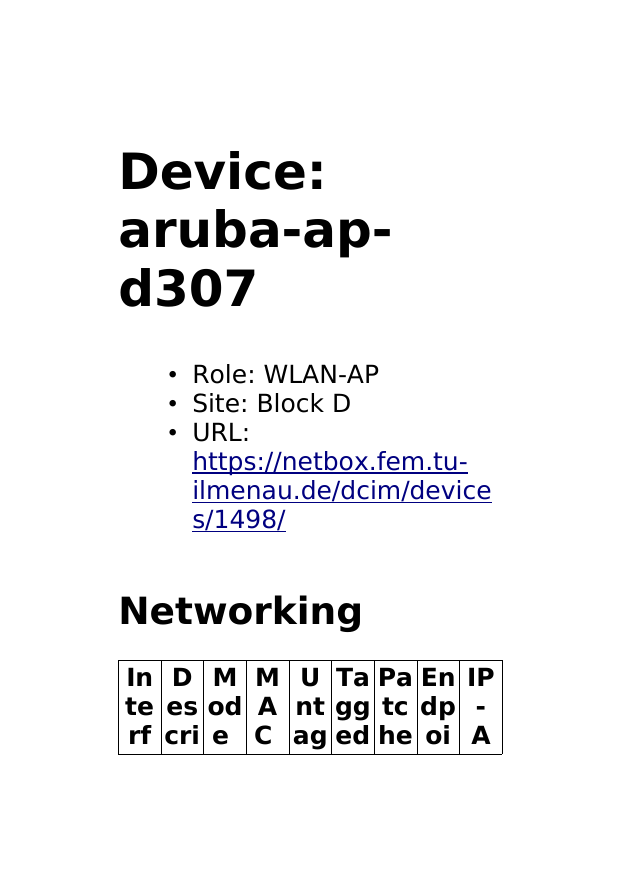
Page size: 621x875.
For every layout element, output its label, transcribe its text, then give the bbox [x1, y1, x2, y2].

table_header Patche [375, 661, 417, 754]
table_header Mode [204, 661, 246, 754]
table_header IP-A [460, 661, 502, 754]
table_header MAC [247, 661, 289, 754]
list Role: WLAN-AP [177, 360, 502, 389]
list URL: https://netbox.fem.tu-ilmenau.de/dcim/devices/1498/ [177, 418, 502, 535]
table_header Untag [290, 661, 331, 754]
list Site: Block D [177, 389, 502, 418]
table_header Tagged [332, 661, 374, 754]
subtitle Networking [118, 589, 502, 633]
table_header Interf [119, 661, 161, 754]
table_header Endpoi [418, 661, 459, 754]
subtitle Device: aruba-ap-d307 [118, 143, 502, 318]
table_header Descri [162, 661, 203, 754]
